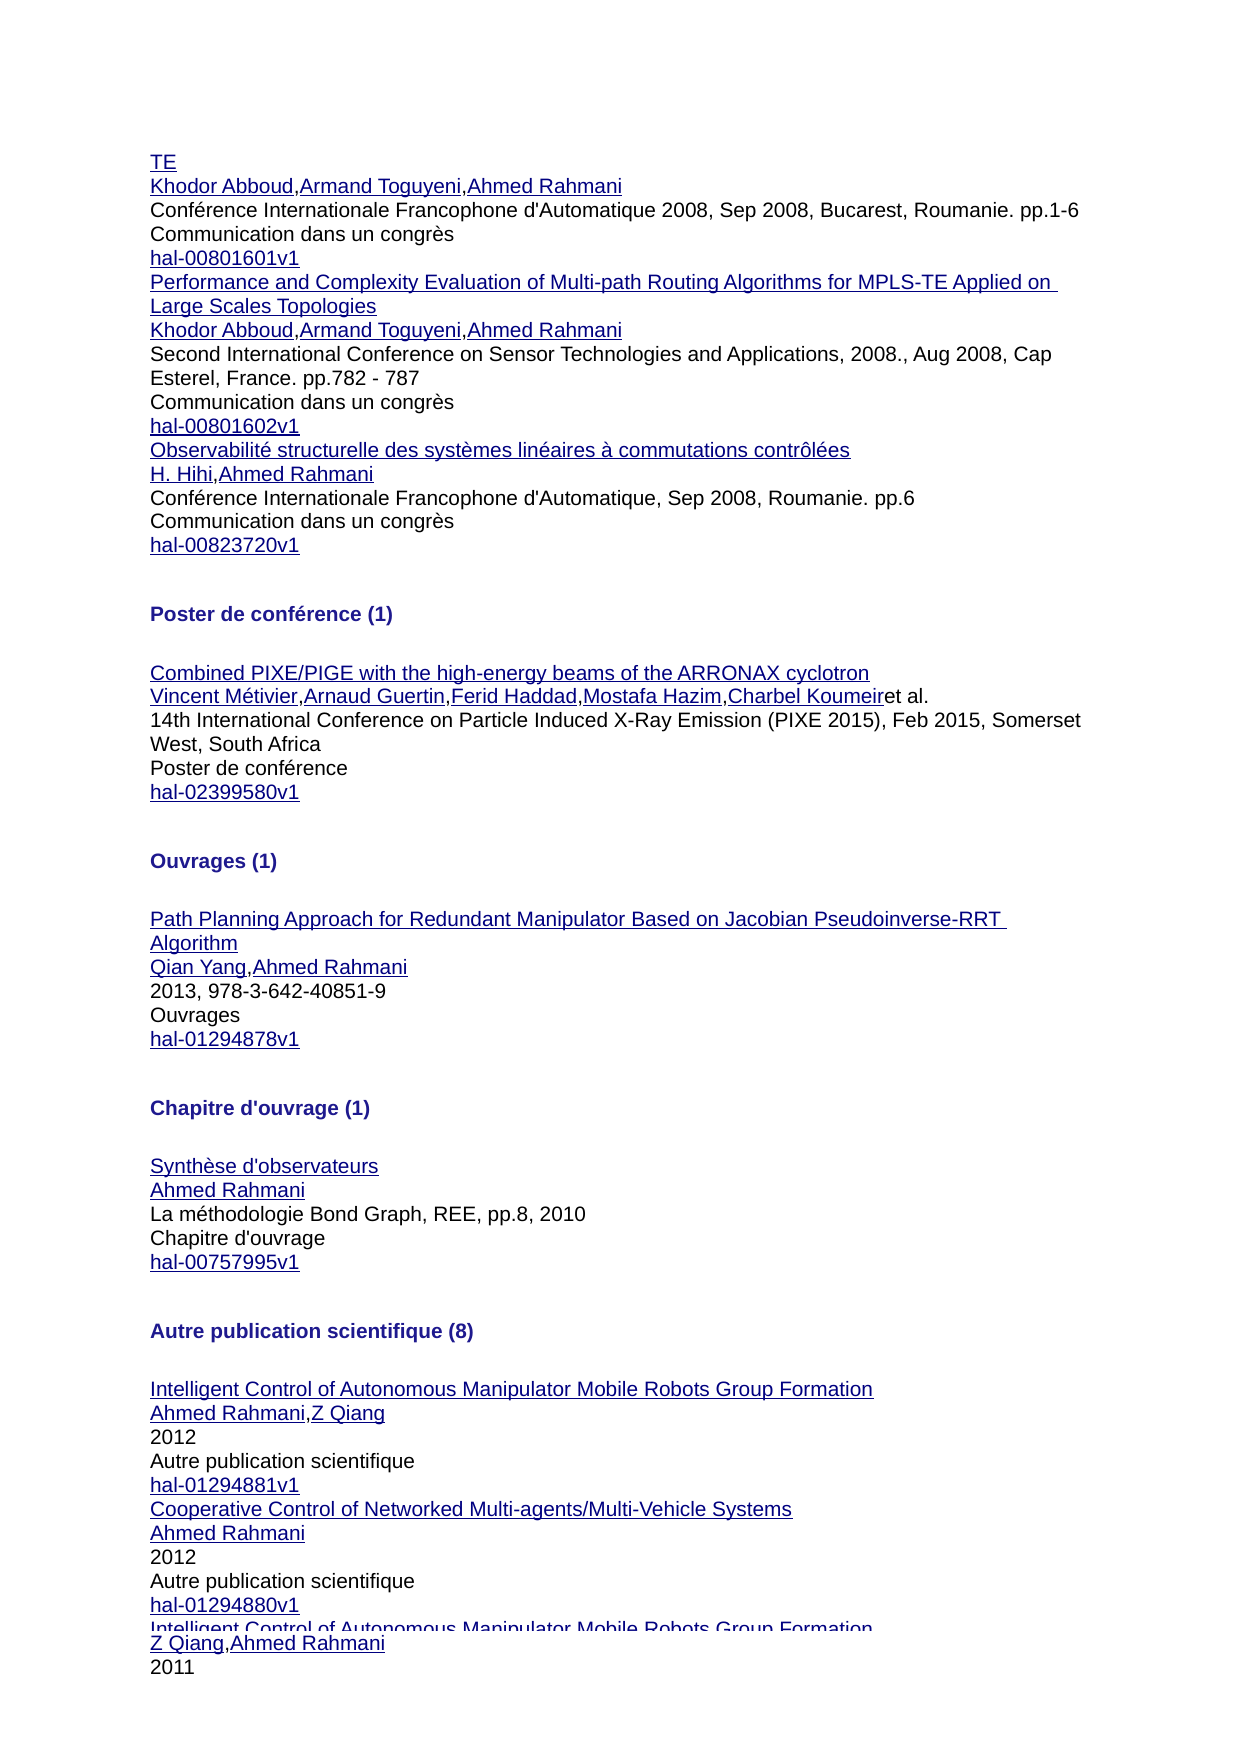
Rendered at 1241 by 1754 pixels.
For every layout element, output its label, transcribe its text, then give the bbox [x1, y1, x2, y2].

table_header Intelligent Control of Autonomous Manipulator Mobile Robots Group Formation Ahmed Rahmani,Z Qiang 2012 Autre publication scientifique hal-01294881v1 [150, 1377, 1090, 1497]
subtitle Poster de conférence (1) [150, 602, 1090, 626]
subtitle Autre publication scientifique (8) [150, 1319, 1090, 1343]
table_header Path Planning Approach for Redundant Manipulator Based on Jacobian Pseudoinverse-RRT Algorithm Qian Yang,Ahmed Rahmani 2013, 978-3-642-40851-9 Ouvrages hal-01294878v1 [150, 907, 1090, 1051]
subtitle Chapitre d'ouvrage (1) [150, 1096, 1090, 1120]
table_cell Performance and Complexity Evaluation of Multi-path Routing Algorithms for MPLS-TE Applied on Large Scales Topologies Khodor Abboud,Armand Toguyeni,Ahmed Rahmani Second International Conference on Sensor Technologies and Applications, 2008., Aug 2008, Cap Esterel, France. pp.782 - 787 Communication dans un congrès hal-00801602v1 [150, 270, 1090, 437]
table_cell Evaluation de performances et de la complexité d'algorithmes de routage multi-chemins pour MPLS-TE Khodor Abboud,Armand Toguyeni,Ahmed Rahmani Conférence Internationale Francophone d'Automatique 2008, Sep 2008, Bucarest, Roumanie. pp.1-6 Communication dans un congrès hal-00801601v1 [150, 150, 1090, 270]
subtitle Ouvrages (1) [150, 849, 1090, 873]
table_header Combined PIXE/PIGE with the high-energy beams of the ARRONAX cyclotron Vincent Métivier,Arnaud Guertin,Ferid Haddad,Mostafa Hazim,Charbel Koumeiret al. 14th International Conference on Particle Induced X-Ray Emission (PIXE 2015), Feb 2015, Somerset West, South Africa Poster de conférence hal-02399580v1 [150, 660, 1090, 804]
table_cell Observabilité structurelle des systèmes linéaires à commutations contrôlées H. Hihi,Ahmed Rahmani Conférence Internationale Francophone d'Automatique, Sep 2008, Roumanie. pp.6 Communication dans un congrès hal-00823720v1 [150, 438, 1090, 557]
table_cell Cooperative Control of Networked Multi-agents/Multi-Vehicle Systems Ahmed Rahmani 2012 Autre publication scientifique hal-01294880v1 [150, 1497, 1090, 1617]
table_cell Intelligent Control of Autonomous Manipulator Mobile Robots Group Formation Z Qiang,Ahmed Rahmani 2011 [150, 1617, 1090, 1679]
table_header Synthèse d'observateurs Ahmed Rahmani La méthodologie Bond Graph, REE, pp.8, 2010 Chapitre d'ouvrage hal-00757995v1 [150, 1154, 1090, 1274]
